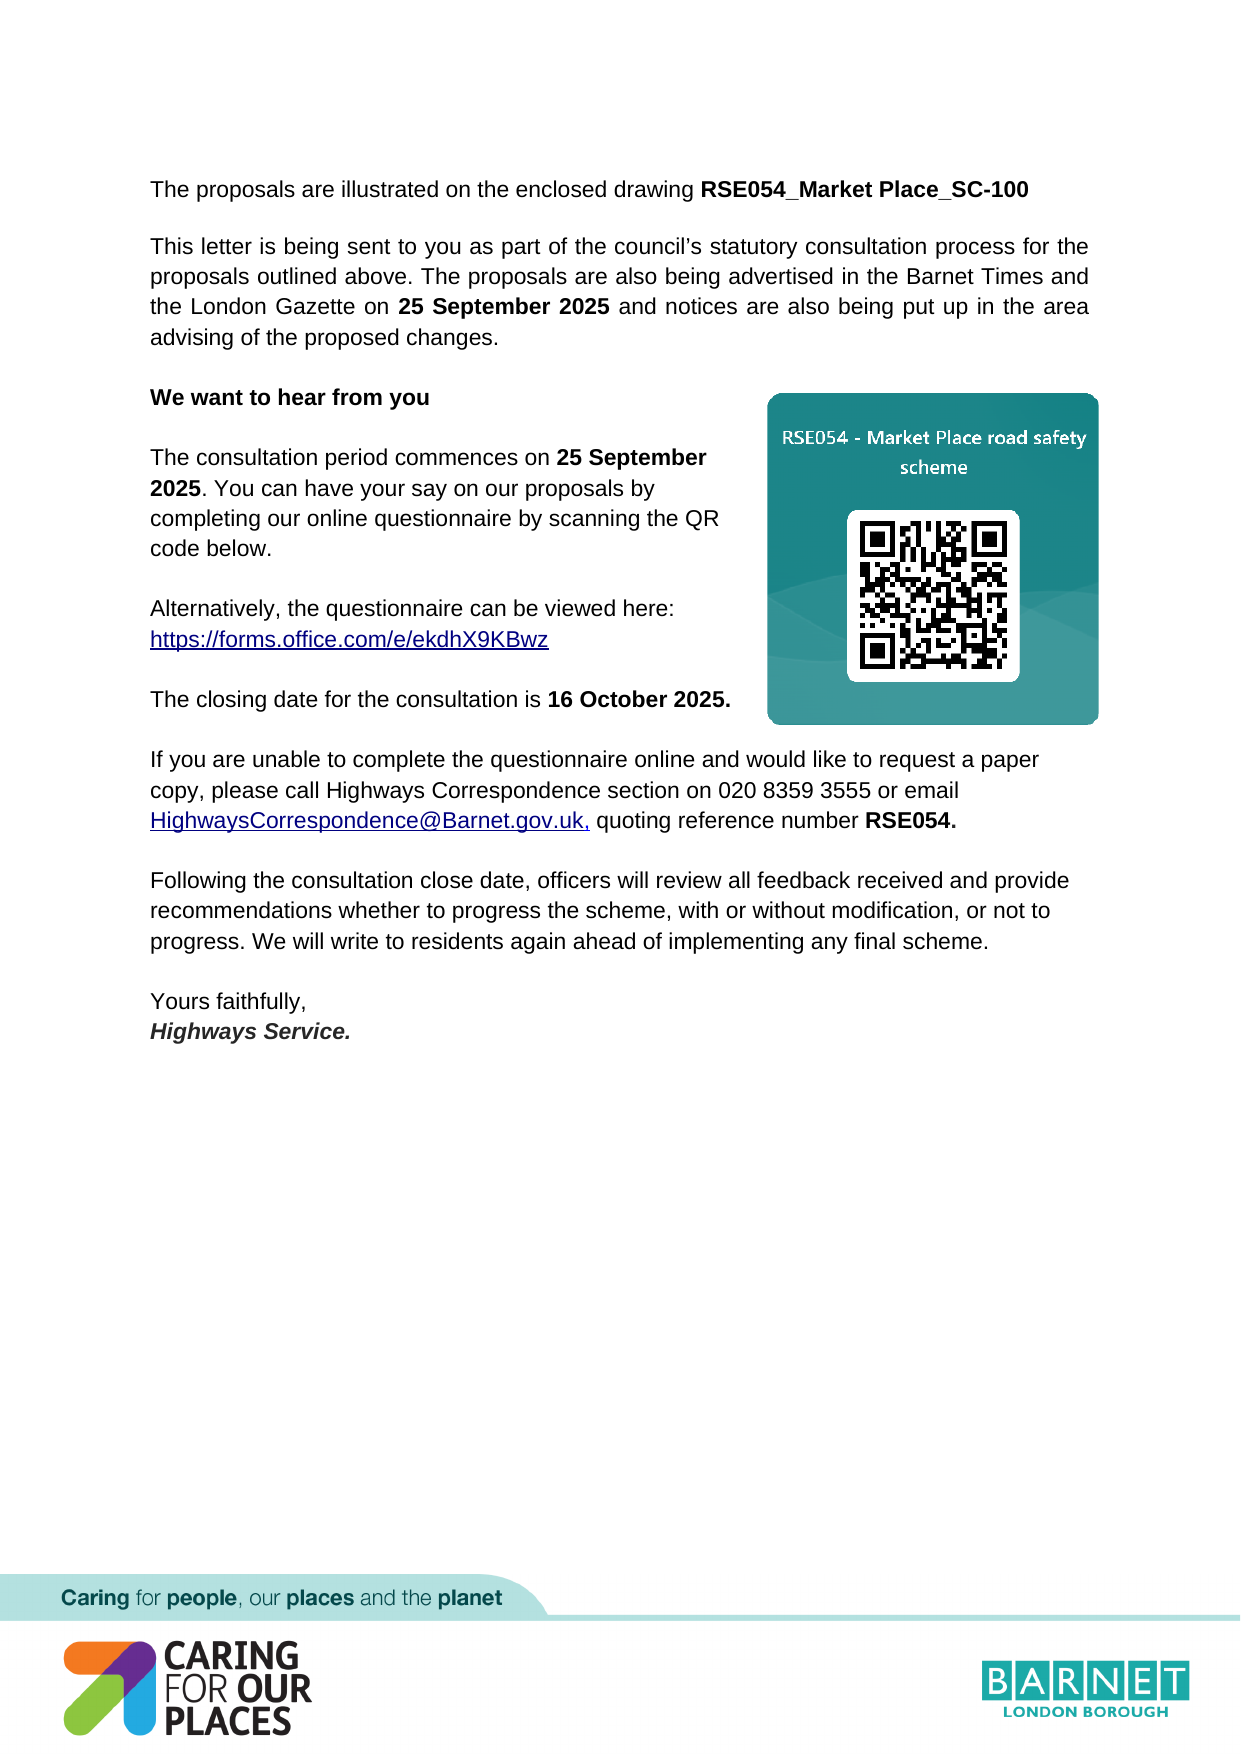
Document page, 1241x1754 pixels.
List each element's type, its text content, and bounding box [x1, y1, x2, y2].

text We want to hear from you [150, 384, 1090, 410]
text This letter is being sent to you as part of the council’s statutory consultation process for the proposals outlined above. The proposals are also being advertised in the Barnet Times and the London Gazette on 25 September 2025 and notices are also being put up in the area advising of the proposed changes. [150, 233, 1090, 350]
text Yours faithfully, [150, 988, 1090, 1014]
text Alternatively, the questionnaire can be viewed here: https://forms.office.com/e/ekdhX9KBwz [150, 595, 767, 652]
text If you are unable to complete the questionnaire online and would like to request a paper copy, please call Highways Correspondence section on 020 8359 3555 or email HighwaysCorrespondence@Barnet.gov.uk, quoting reference number RSE054. [150, 746, 1090, 833]
text The closing date for the consultation is 16 October 2025. [150, 686, 767, 712]
text The consultation period commences on 25 September 2025. You can have your say on our proposals by completing our online questionnaire by scanning the QR code below. [150, 444, 767, 561]
text Following the consultation close date, officers will review all feedback received and provide recommendations whether to progress the scheme, with or without modification, or not to progress. We will write to residents again ahead of implementing any final scheme. [150, 867, 1090, 954]
text Highways Service. [150, 1018, 1090, 1045]
text The proposals are illustrated on the enclosed drawing RSE054_Market Place_SC-100 [150, 176, 1110, 203]
